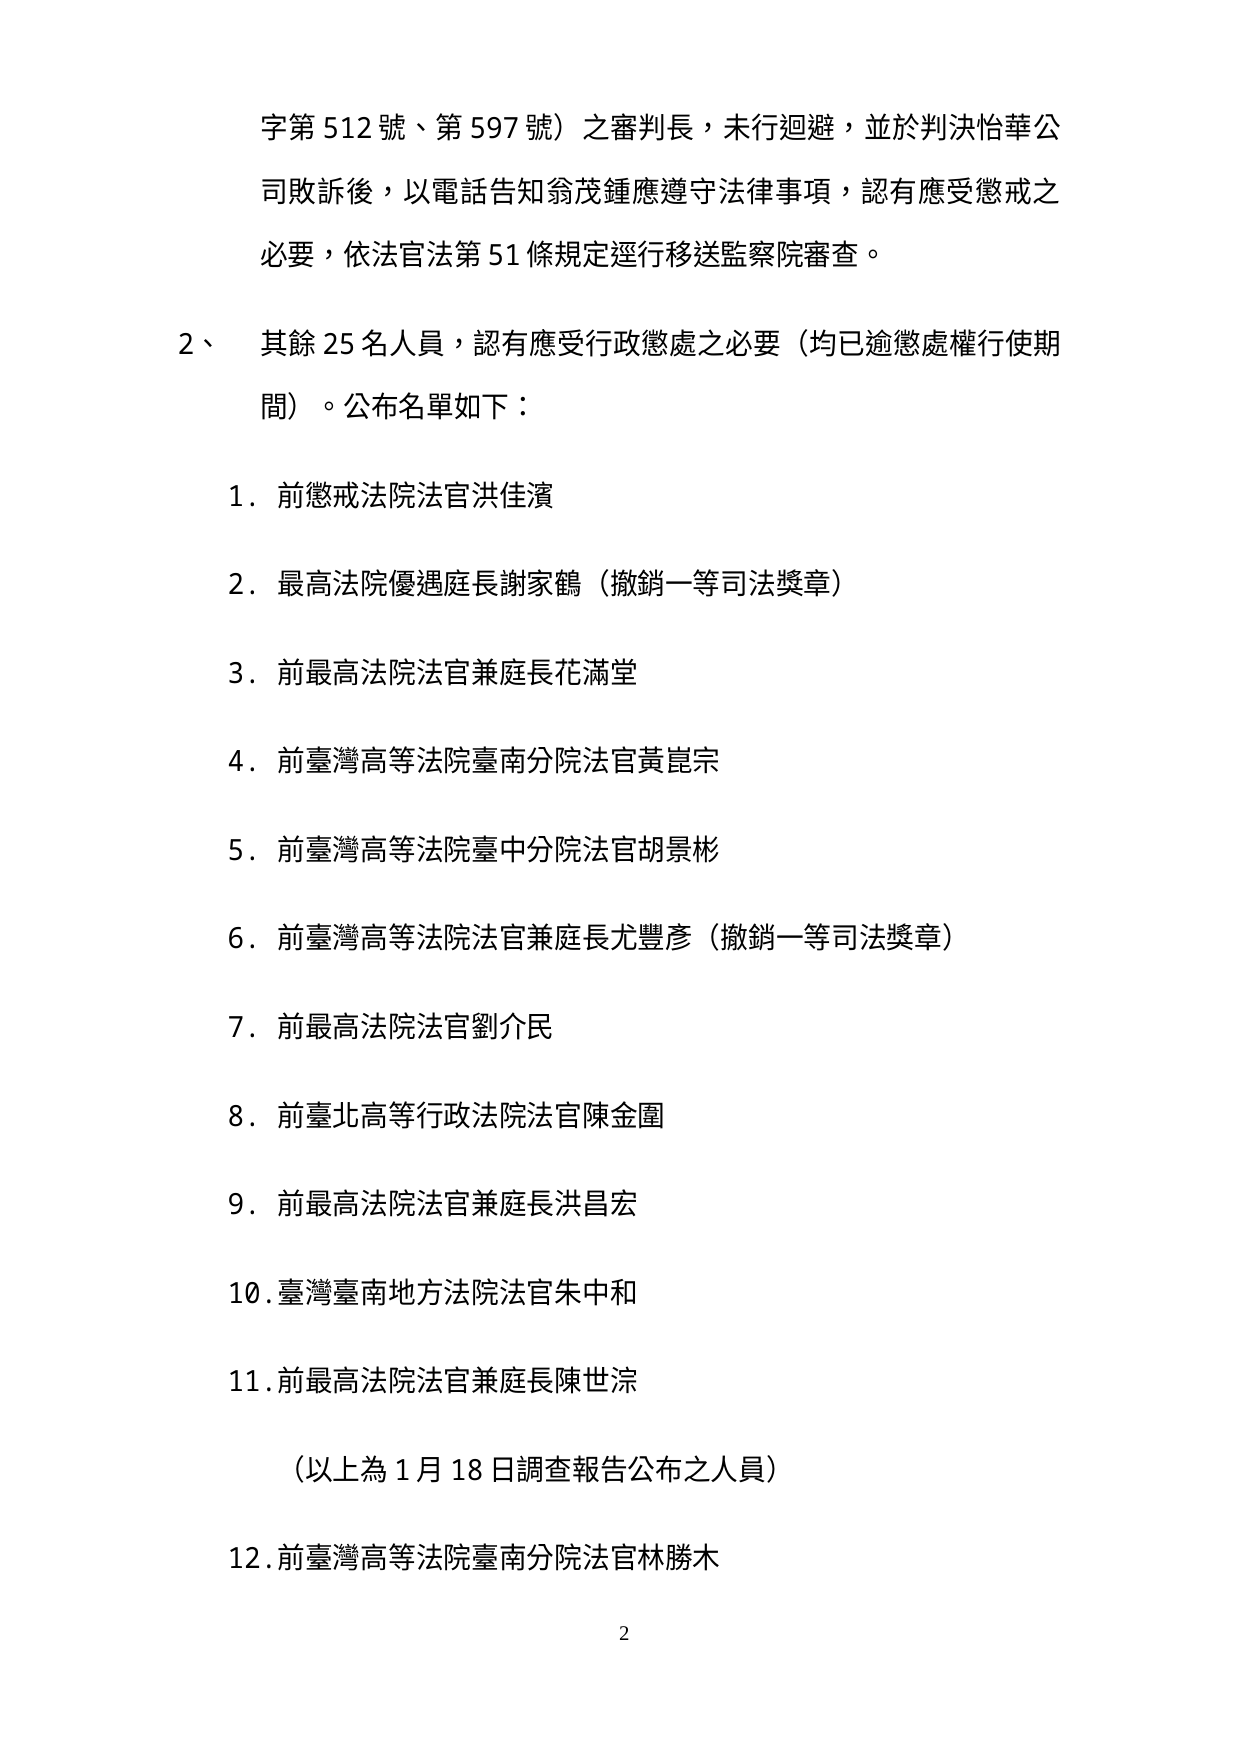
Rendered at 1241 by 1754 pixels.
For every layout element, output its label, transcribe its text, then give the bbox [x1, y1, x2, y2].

list 其餘25名人員，認有應受行政懲處之必要（均已逾懲處權行使期間）。公布名單如下： [177, 320, 1063, 426]
list 前臺灣高等法院臺南分院法官黃崑宗 [227, 738, 1063, 780]
list 前最高法院法官兼庭長洪昌宏 [227, 1181, 1063, 1223]
list 最高法院優遇庭長謝家鶴（撤銷一等司法獎章） [227, 561, 1063, 603]
list 前臺灣高等法院臺中分院法官胡景彬 [227, 826, 1063, 869]
list 前臺北高等行政法院法官陳金圍 [227, 1092, 1063, 1134]
list 臺灣臺南地方法院法官朱中和 [227, 1269, 1063, 1312]
list 前臺灣高等法院臺南分院法官林勝木 [227, 1535, 1063, 1577]
text （以上為1月18日調查報告公布之人員） [277, 1446, 1063, 1489]
list 字第512號、第597號）之審判長，未行迴避，並於判決怡華公司敗訴後，以電話告知翁茂鍾應遵守法律事項，認有應受懲戒之必要，依法官法第51條規定逕行移送監察院審查。 [177, 105, 1063, 274]
list 前懲戒法院法官洪佳濱 [227, 472, 1063, 515]
list 前最高法院法官兼庭長陳世淙 [227, 1358, 1063, 1400]
list 前臺灣高等法院法官兼庭長尤豐彥（撤銷一等司法獎章） [227, 915, 1063, 957]
list 前最高法院法官兼庭長花滿堂 [227, 649, 1063, 692]
list 前最高法院法官劉介民 [227, 1003, 1063, 1046]
